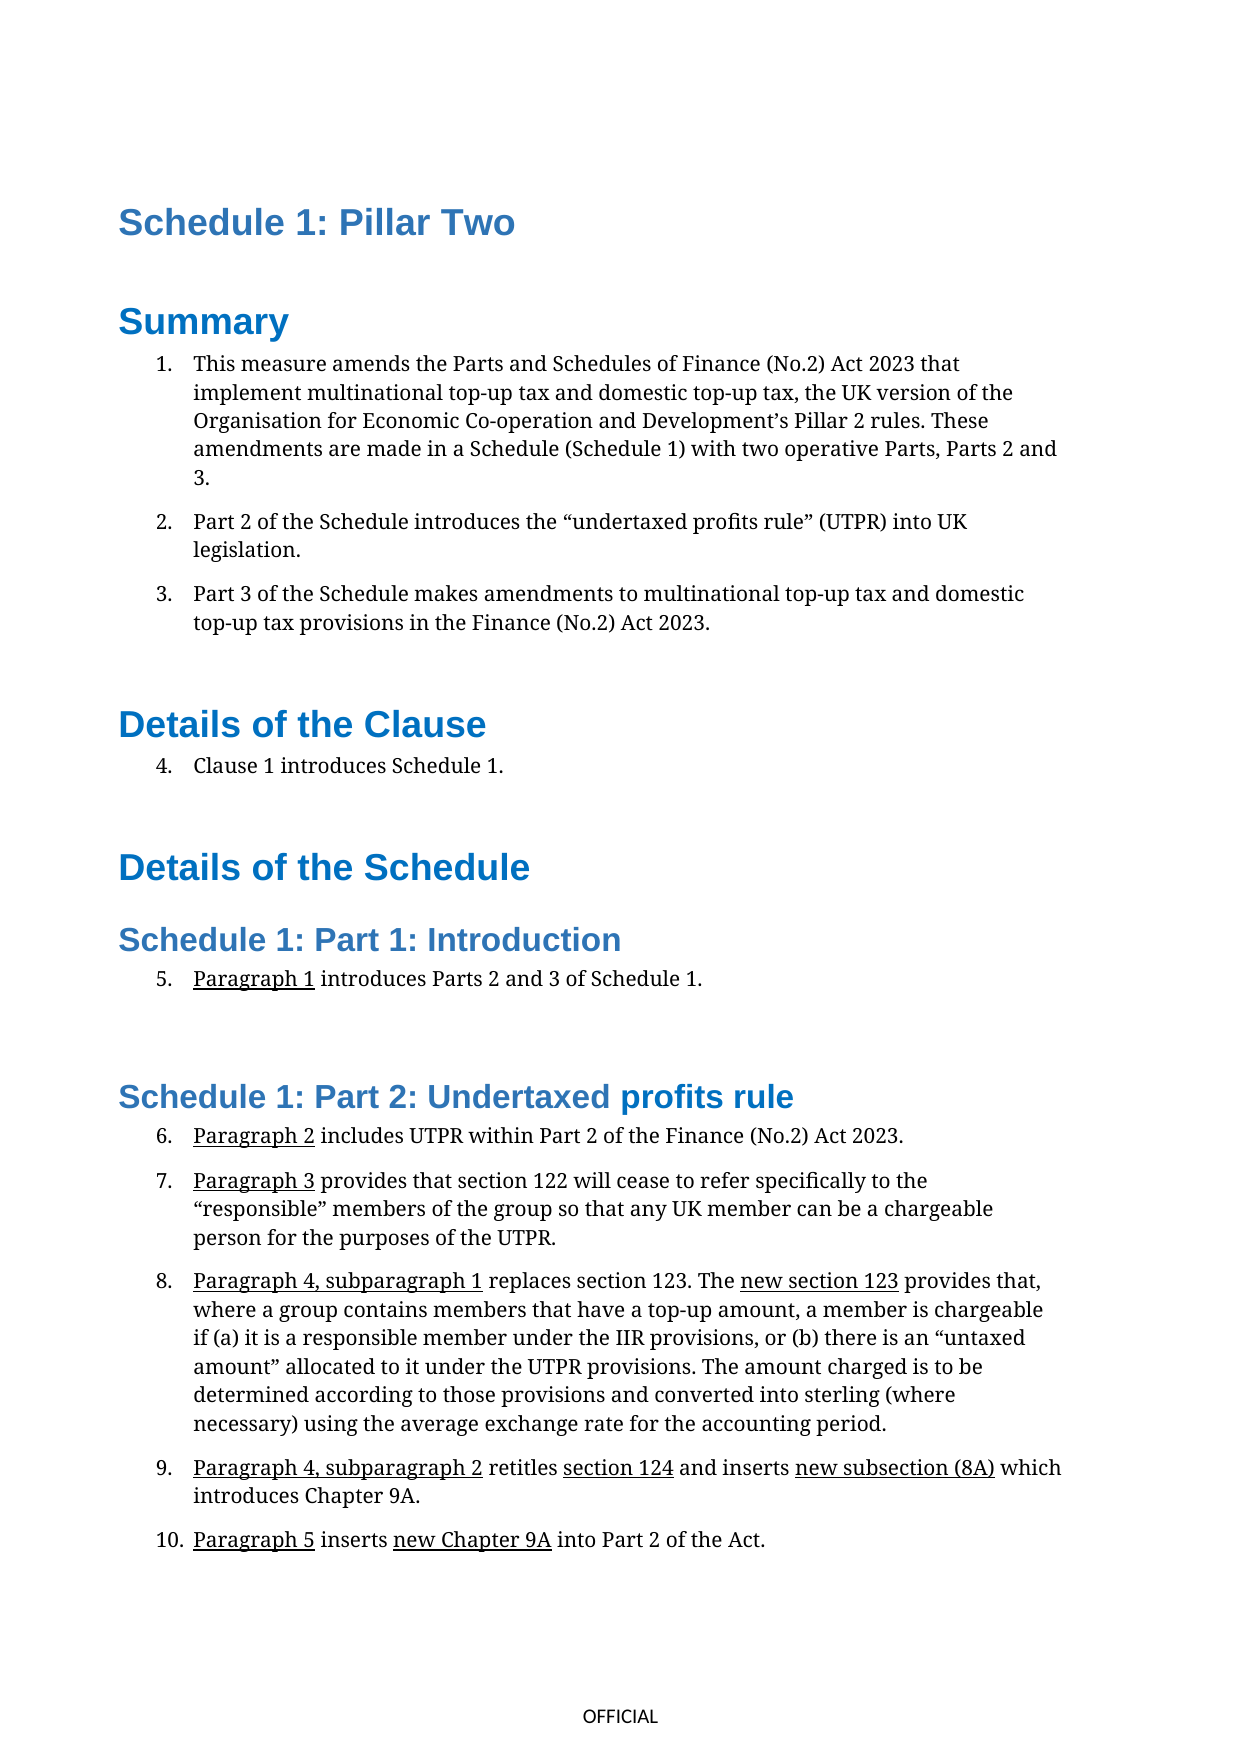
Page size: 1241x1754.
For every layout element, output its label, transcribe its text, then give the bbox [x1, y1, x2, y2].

list Paragraph 4, subparagraph 1 replaces section 123. The new section 123 provides that, where a group contains members that have a top-up amount, a member is chargeable if (a) it is a responsible member under the IIR provisions, or (b) there is an “untaxed amount” allocated to it under the UTPR provisions. The amount charged is to be determined according to those provisions and converted into sterling (where necessary) using the average exchange rate for the accounting period. [156, 1267, 1063, 1437]
list Paragraph 2 includes UTPR within Part 2 of the Finance (No.2) Act 2023. [156, 1122, 1063, 1150]
subtitle Schedule 1: Part 1: Introduction [118, 920, 1063, 959]
subtitle Schedule 1: Pillar Two [118, 200, 1063, 243]
list Paragraph 3 provides that section 122 will cease to refer specifically to the “responsible” members of the group so that any UK member can be a chargeable person for the purposes of the UTPR. [156, 1166, 1063, 1251]
list Part 3 of the Schedule makes amendments to multinational top-up tax and domestic top-up tax provisions in the Finance (No.2) Act 2023. [156, 579, 1063, 636]
subtitle Details of the Clause [118, 702, 1063, 745]
list Paragraph 5 inserts new Chapter 9A into Part 2 of the Act. [156, 1525, 1063, 1554]
subtitle Details of the Schedule [118, 846, 1063, 889]
subtitle Summary [118, 299, 1063, 343]
list This measure amends the Parts and Schedules of Finance (No.2) Act 2023 that implement multinational top-up tax and domestic top-up tax, the UK version of the Organisation for Economic Co-operation and Development’s Pillar 2 rules. These amendments are made in a Schedule (Schedule 1) with two operative Parts, Parts 2 and 3. [156, 349, 1063, 491]
list Part 2 of the Schedule introduces the “undertaxed profits rule” (UTPR) into UK legislation. [156, 507, 1063, 564]
subtitle Schedule 1: Part 2: Undertaxed profits rule [118, 1077, 1063, 1116]
list Paragraph 4, subparagraph 2 retitles section 124 and inserts new subsection (8A) which introduces Chapter 9A. [156, 1453, 1063, 1510]
list Paragraph 1 introduces Parts 2 and 3 of Schedule 1. [156, 964, 1063, 993]
list Clause 1 introduces Schedule 1. [156, 752, 1063, 780]
